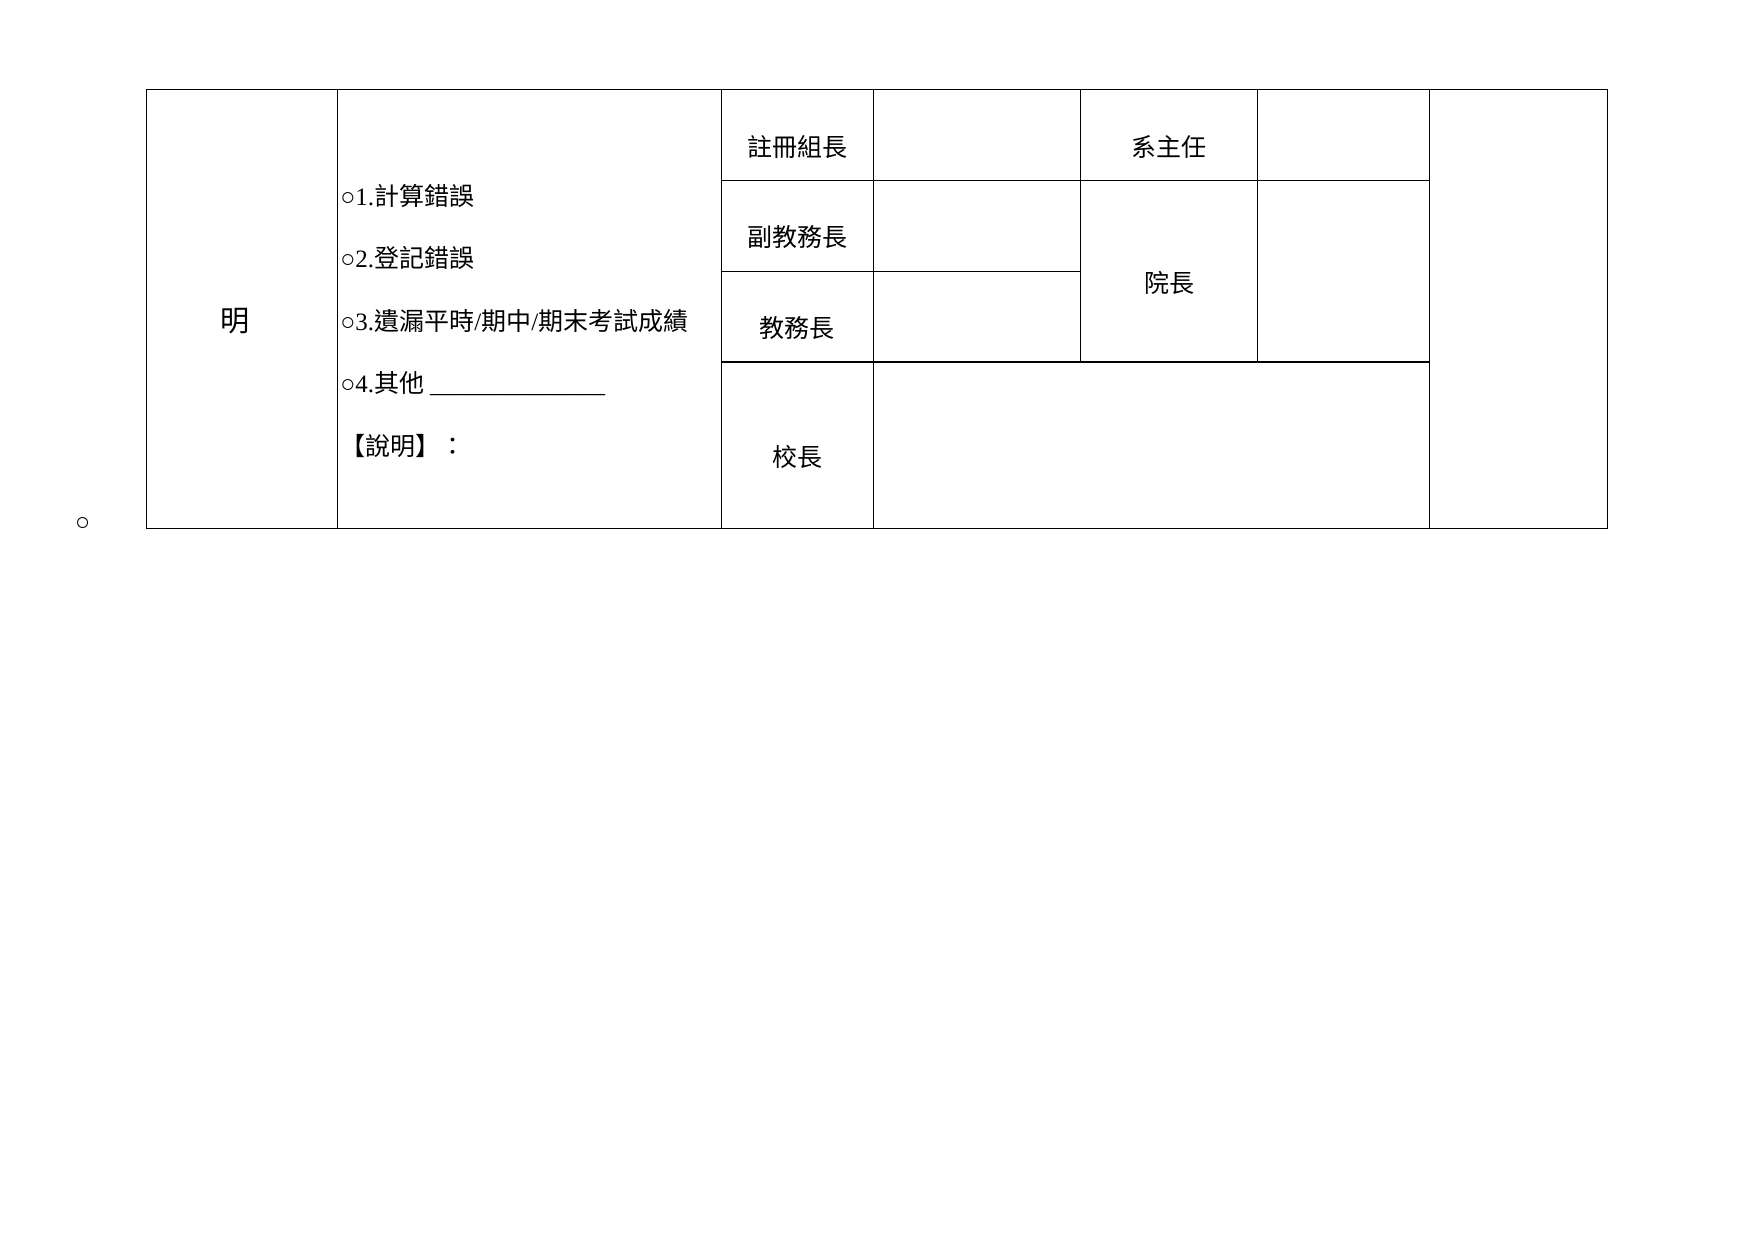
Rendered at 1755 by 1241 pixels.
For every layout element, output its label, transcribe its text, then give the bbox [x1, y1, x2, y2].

table_cell [874, 363, 1429, 527]
table_cell ○1.計算錯誤 ○2.登記錯誤 ○3.遺漏平時/期中/期末考試成績 ○4.其他 ______________ 【說明】： [338, 90, 721, 527]
table_cell [1430, 90, 1607, 527]
table_cell [1258, 90, 1429, 180]
table_cell [874, 90, 1080, 180]
table_cell [1258, 181, 1429, 361]
table_cell [874, 272, 1080, 361]
table_cell 校長 [722, 363, 873, 527]
table_cell 副教務長 [722, 181, 873, 271]
table_cell 系主任 [1081, 90, 1257, 180]
table_cell [874, 181, 1080, 271]
table_cell 教務長 [722, 272, 873, 361]
table_cell 院長 [1081, 181, 1257, 361]
table_cell 明 [147, 90, 337, 527]
table_cell 註冊組長 [722, 90, 873, 180]
